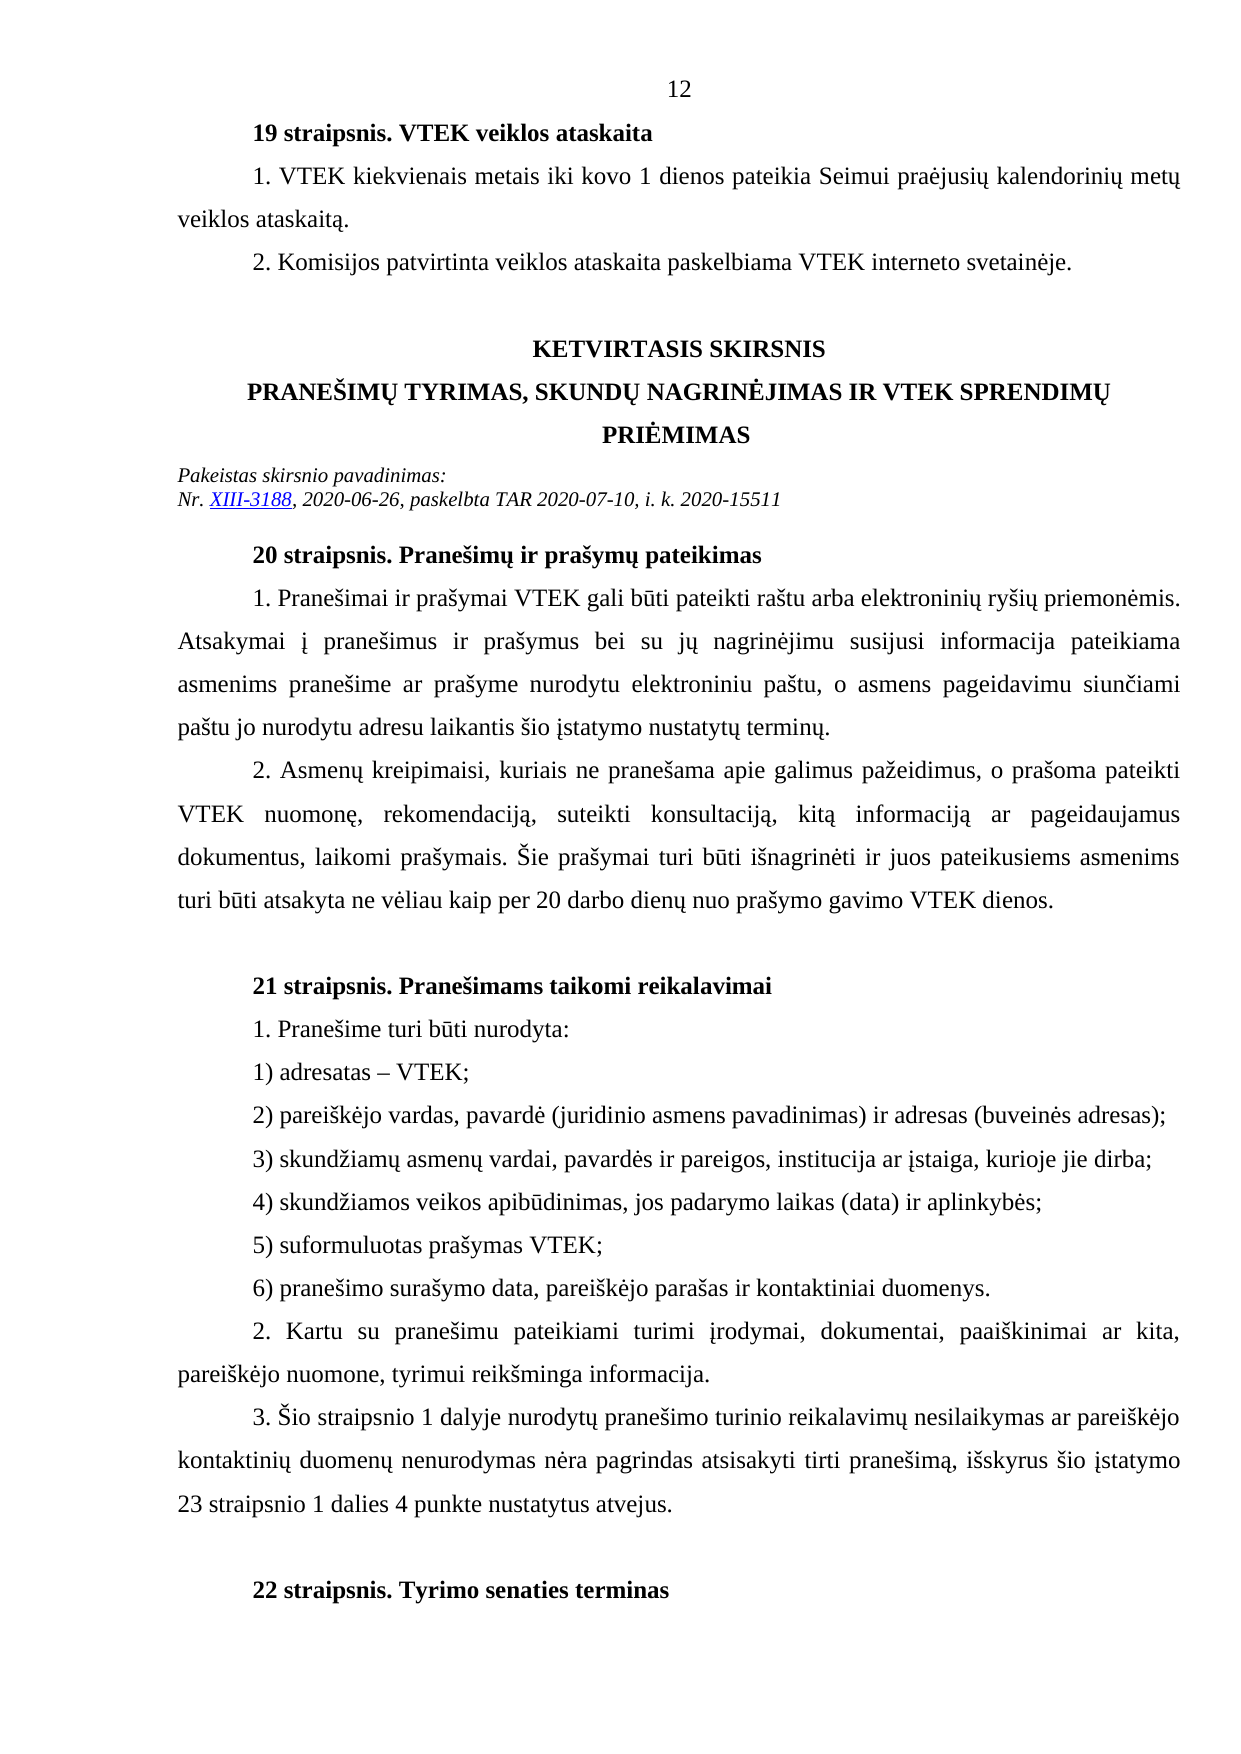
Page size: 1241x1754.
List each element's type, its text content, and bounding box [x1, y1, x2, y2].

text 3) skundžiamų asmenų vardai, pavardės ir pareigos, institucija ar įstaiga, kurioje jie dirba; [177, 1144, 1181, 1172]
text 5) suformuluotas prašymas VTEK; [177, 1230, 1181, 1259]
text 3. Šio straipsnio 1 dalyje nurodytų pranešimo turinio reikalavimų nesilaikymas ar pareiškėjo kontaktinių duomenų nenurodymas nėra pagrindas atsisakyti tirti pranešimą, išskyrus šio įstatymo 23 straipsnio 1 dalies 4 punkte nustatytus atvejus. [177, 1402, 1181, 1517]
text 6) pranešimo surašymo data, pareiškėjo parašas ir kontaktiniai duomenys. [177, 1273, 1181, 1302]
text 1. Pranešimai ir prašymai VTEK gali būti pateikti raštu arba elektroninių ryšių priemonėmis. Atsakymai į pranešimus ir prašymus bei su jų nagrinėjimu susijusi informacija pateikiama asmenims pranešime ar prašyme nurodytu elektroniniu paštu, o asmens pageidavimu siunčiami paštu jo nurodytu adresu laikantis šio įstatymo nustatytų terminų. [177, 583, 1181, 741]
text 2. Asmenų kreipimaisi, kuriais ne pranešama apie galimus pažeidimus, o prašoma pateikti VTEK nuomonę, rekomendaciją, suteikti konsultaciją, kitą informaciją ar pageidaujamus dokumentus, laikomi prašymais. Šie prašymai turi būti išnagrinėti ir juos pateikusiems asmenims turi būti atsakyta ne vėliau kaip per 20 darbo dienų nuo prašymo gavimo VTEK dienos. [177, 756, 1181, 914]
text 1) adresatas – VTEK; [177, 1057, 1181, 1086]
subtitle 21 straipsnis. Pranešimams taikomi reikalavimai [177, 971, 1181, 1000]
text PRANEŠIMŲ TYRIMAS, SKUNDŲ NAGRINĖJIMAS IR VTEK SPRENDIMŲ PRIĖMIMAS [177, 377, 1181, 449]
text 22 straipsnis. Tyrimo senaties terminas [177, 1575, 1181, 1604]
text 2) pareiškėjo vardas, pavardė (juridinio asmens pavadinimas) ir adresas (buveinės adresas); [177, 1101, 1181, 1129]
text 1. VTEK kiekvienais metais iki kovo 1 dienos pateikia Seimui praėjusių kalendorinių metų veiklos ataskaitą. [177, 161, 1181, 233]
subtitle 20 straipsnis. Pranešimų ir prašymų pateikimas [177, 540, 1181, 569]
text 4) skundžiamos veikos apibūdinimas, jos padarymo laikas (data) ir aplinkybės; [177, 1187, 1181, 1216]
text 2. Kartu su pranešimu pateikiami turimi įrodymai, dokumentai, paaiškinimai ar kita, pareiškėjo nuomone, tyrimui reikšminga informacija. [177, 1316, 1181, 1388]
text 1. Pranešime turi būti nurodyta: [177, 1014, 1181, 1043]
text Nr. XIII-3188, 2020-06-26, paskelbta TAR 2020-07-10, i. k. 2020-15511 [177, 487, 1181, 511]
subtitle 19 straipsnis. VTEK veiklos ataskaita [177, 118, 1181, 147]
text Pakeistas skirsnio pavadinimas: [177, 463, 1181, 487]
text KETVIRTASIS SKIRSNIS [177, 334, 1181, 362]
text 2. Komisijos patvirtinta veiklos ataskaita paskelbiama VTEK interneto svetainėje. [177, 247, 1181, 276]
